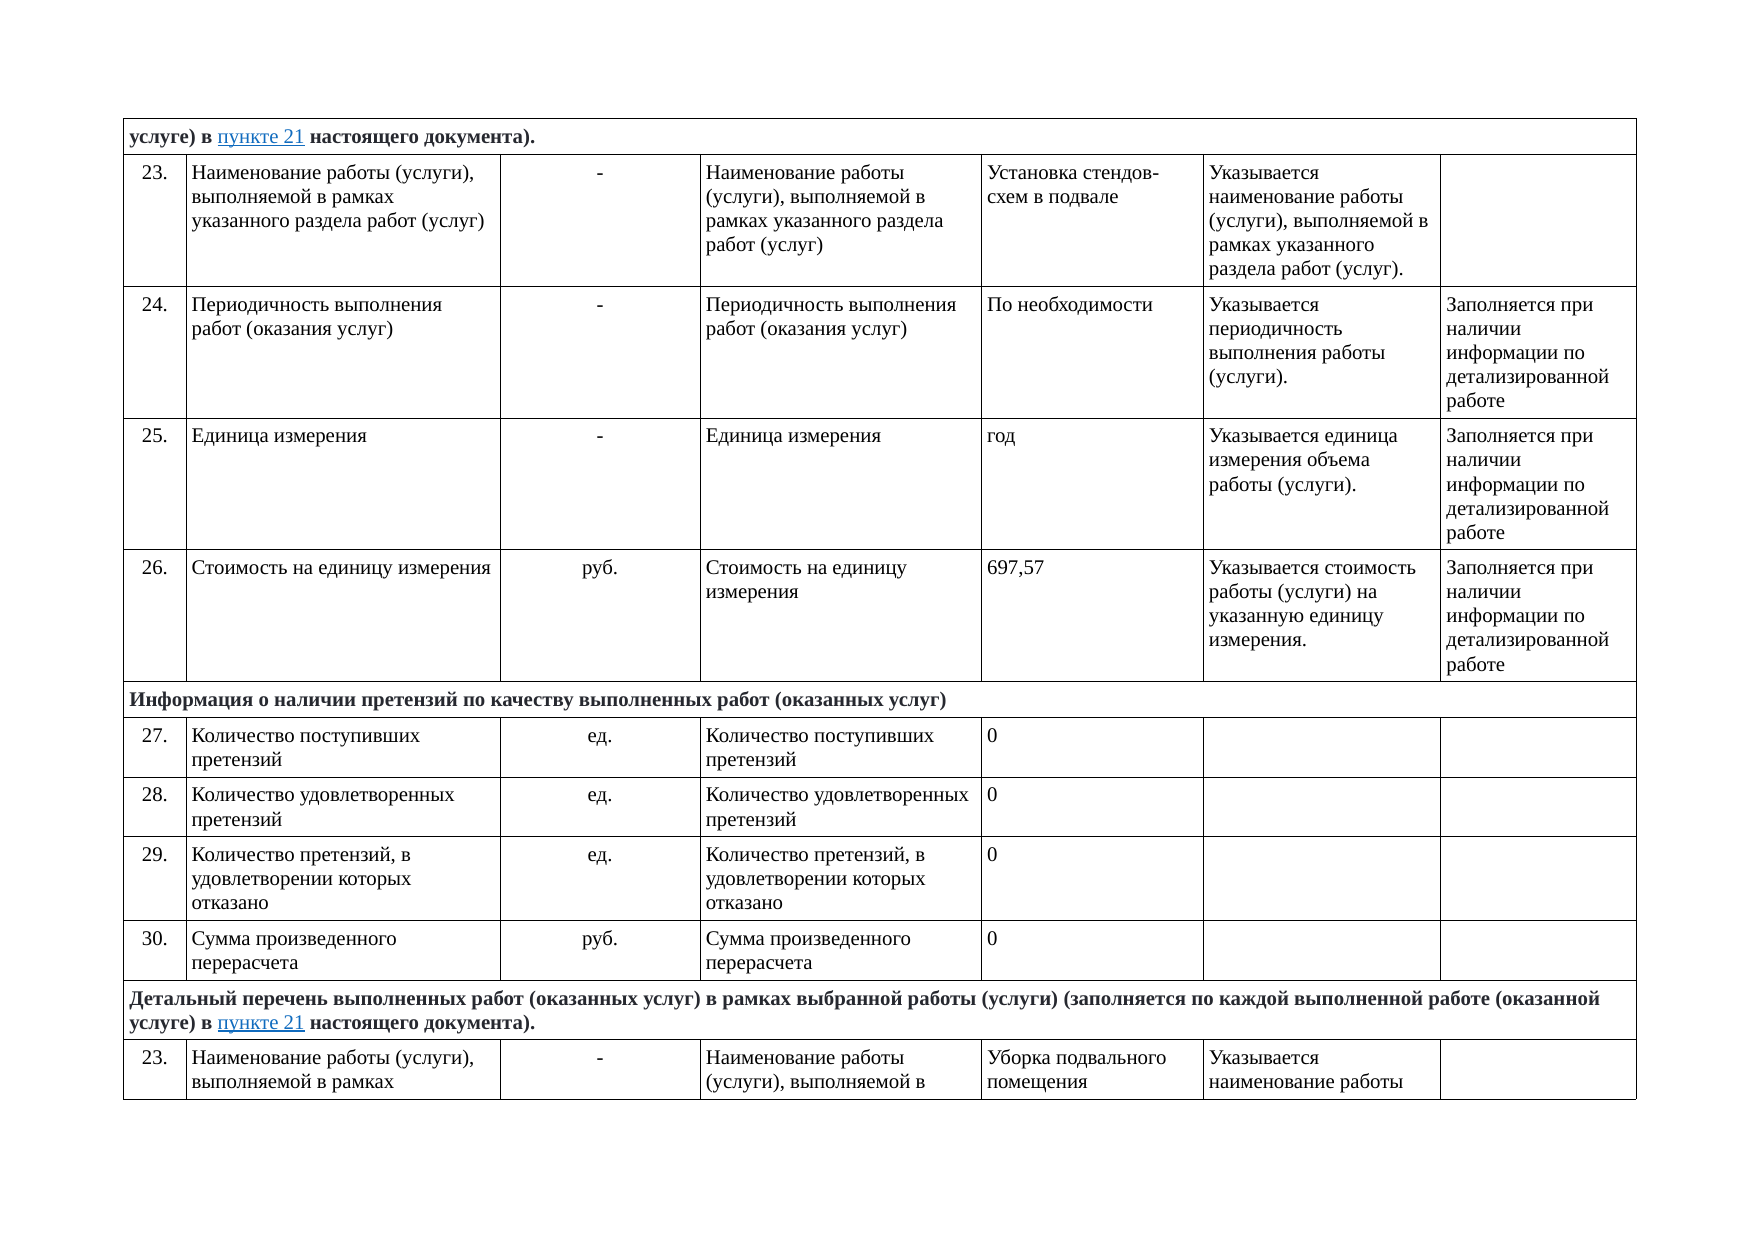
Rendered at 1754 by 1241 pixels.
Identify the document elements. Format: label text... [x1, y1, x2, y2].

table_cell Наименование работы (услуги), выполняемой в рамках [187, 1040, 500, 1099]
table_cell Сумма произведенного перерасчета [701, 921, 981, 980]
table_cell Наименование работы (услуги), выполняемой в рамках указанного раздела работ (услуг) [701, 155, 981, 286]
table_cell [1204, 837, 1440, 920]
table_cell Количество претензий, в удовлетворении которых отказано [187, 837, 500, 920]
table_cell Сумма произведенного перерасчета [187, 921, 500, 980]
table_cell [1441, 155, 1636, 286]
table_cell Наименование работы (услуги), выполняемой в рамках указанного раздела работ (услуг) [187, 155, 500, 286]
table_cell 30. [124, 921, 186, 980]
table_cell [1204, 921, 1440, 980]
table_cell 24. [124, 287, 186, 417]
table_cell - [501, 419, 700, 549]
table_cell руб. [501, 550, 700, 681]
table_cell Периодичность выполнения работ (оказания услуг) [187, 287, 500, 417]
table_cell услуге) в пункте 21 настоящего документа). [124, 119, 1636, 154]
table_cell Наименование работы (услуги), выполняемой в [701, 1040, 981, 1099]
table_cell - [501, 155, 700, 286]
table_cell 26. [124, 550, 186, 681]
table_cell Количество удовлетворенных претензий [187, 778, 500, 836]
table_cell 23. [124, 155, 186, 286]
table_cell 0 [982, 921, 1203, 980]
table_cell Указывается единица измерения объема работы (услуги). [1204, 419, 1440, 549]
table_cell Стоимость на единицу измерения [701, 550, 981, 681]
table_cell Количество удовлетворенных претензий [701, 778, 981, 836]
table_cell 29. [124, 837, 186, 920]
table_cell 697,57 [982, 550, 1203, 681]
table_cell Указывается наименование работы [1204, 1040, 1440, 1099]
table_cell 28. [124, 778, 186, 836]
table_cell 23. [124, 1040, 186, 1099]
table_cell По необходимости [982, 287, 1203, 417]
table_cell Заполняется при наличии информации по детализированной работе [1441, 287, 1636, 417]
table_cell Периодичность выполнения работ (оказания услуг) [701, 287, 981, 417]
table_cell Заполняется при наличии информации по детализированной работе [1441, 419, 1636, 549]
table_cell Заполняется при наличии информации по детализированной работе [1441, 550, 1636, 681]
table_cell руб. [501, 921, 700, 980]
table_cell [1441, 778, 1636, 836]
table_cell Единица измерения [187, 419, 500, 549]
table_cell [1204, 778, 1440, 836]
table_cell [1441, 837, 1636, 920]
table_cell [1204, 718, 1440, 777]
table_cell ед. [501, 718, 700, 777]
table_cell - [501, 1040, 700, 1099]
table_cell [1441, 1040, 1636, 1099]
table_cell 0 [982, 718, 1203, 777]
table_cell год [982, 419, 1203, 549]
table_cell ед. [501, 778, 700, 836]
table_cell - [501, 287, 700, 417]
table_cell Количество поступивших претензий [701, 718, 981, 777]
table_cell Детальный перечень выполненных работ (оказанных услуг) в рамках выбранной работы (услуги) (заполняется по каждой выполненной работе (оказанной услуге) в пункте 21 настоящего документа). [124, 981, 1636, 1039]
table_cell Установка стендов- схем в подвале [982, 155, 1203, 286]
table_cell Указывается стоимость работы (услуги) на указанную единицу измерения. [1204, 550, 1440, 681]
table_cell Информация о наличии претензий по качеству выполненных работ (оказанных услуг) [124, 682, 1636, 717]
table_cell 27. [124, 718, 186, 777]
table_cell ед. [501, 837, 700, 920]
table_cell Уборка подвального помещения [982, 1040, 1203, 1099]
table_cell Единица измерения [701, 419, 981, 549]
table_cell Указывается наименование работы (услуги), выполняемой в рамках указанного раздела работ (услуг). [1204, 155, 1440, 286]
table_cell 0 [982, 837, 1203, 920]
table_cell Количество поступивших претензий [187, 718, 500, 777]
table_cell Стоимость на единицу измерения [187, 550, 500, 681]
table_cell [1441, 718, 1636, 777]
table_cell Указывается периодичность выполнения работы (услуги). [1204, 287, 1440, 417]
table_cell Количество претензий, в удовлетворении которых отказано [701, 837, 981, 920]
table_cell [1441, 921, 1636, 980]
table_cell 25. [124, 419, 186, 549]
table_cell 0 [982, 778, 1203, 836]
